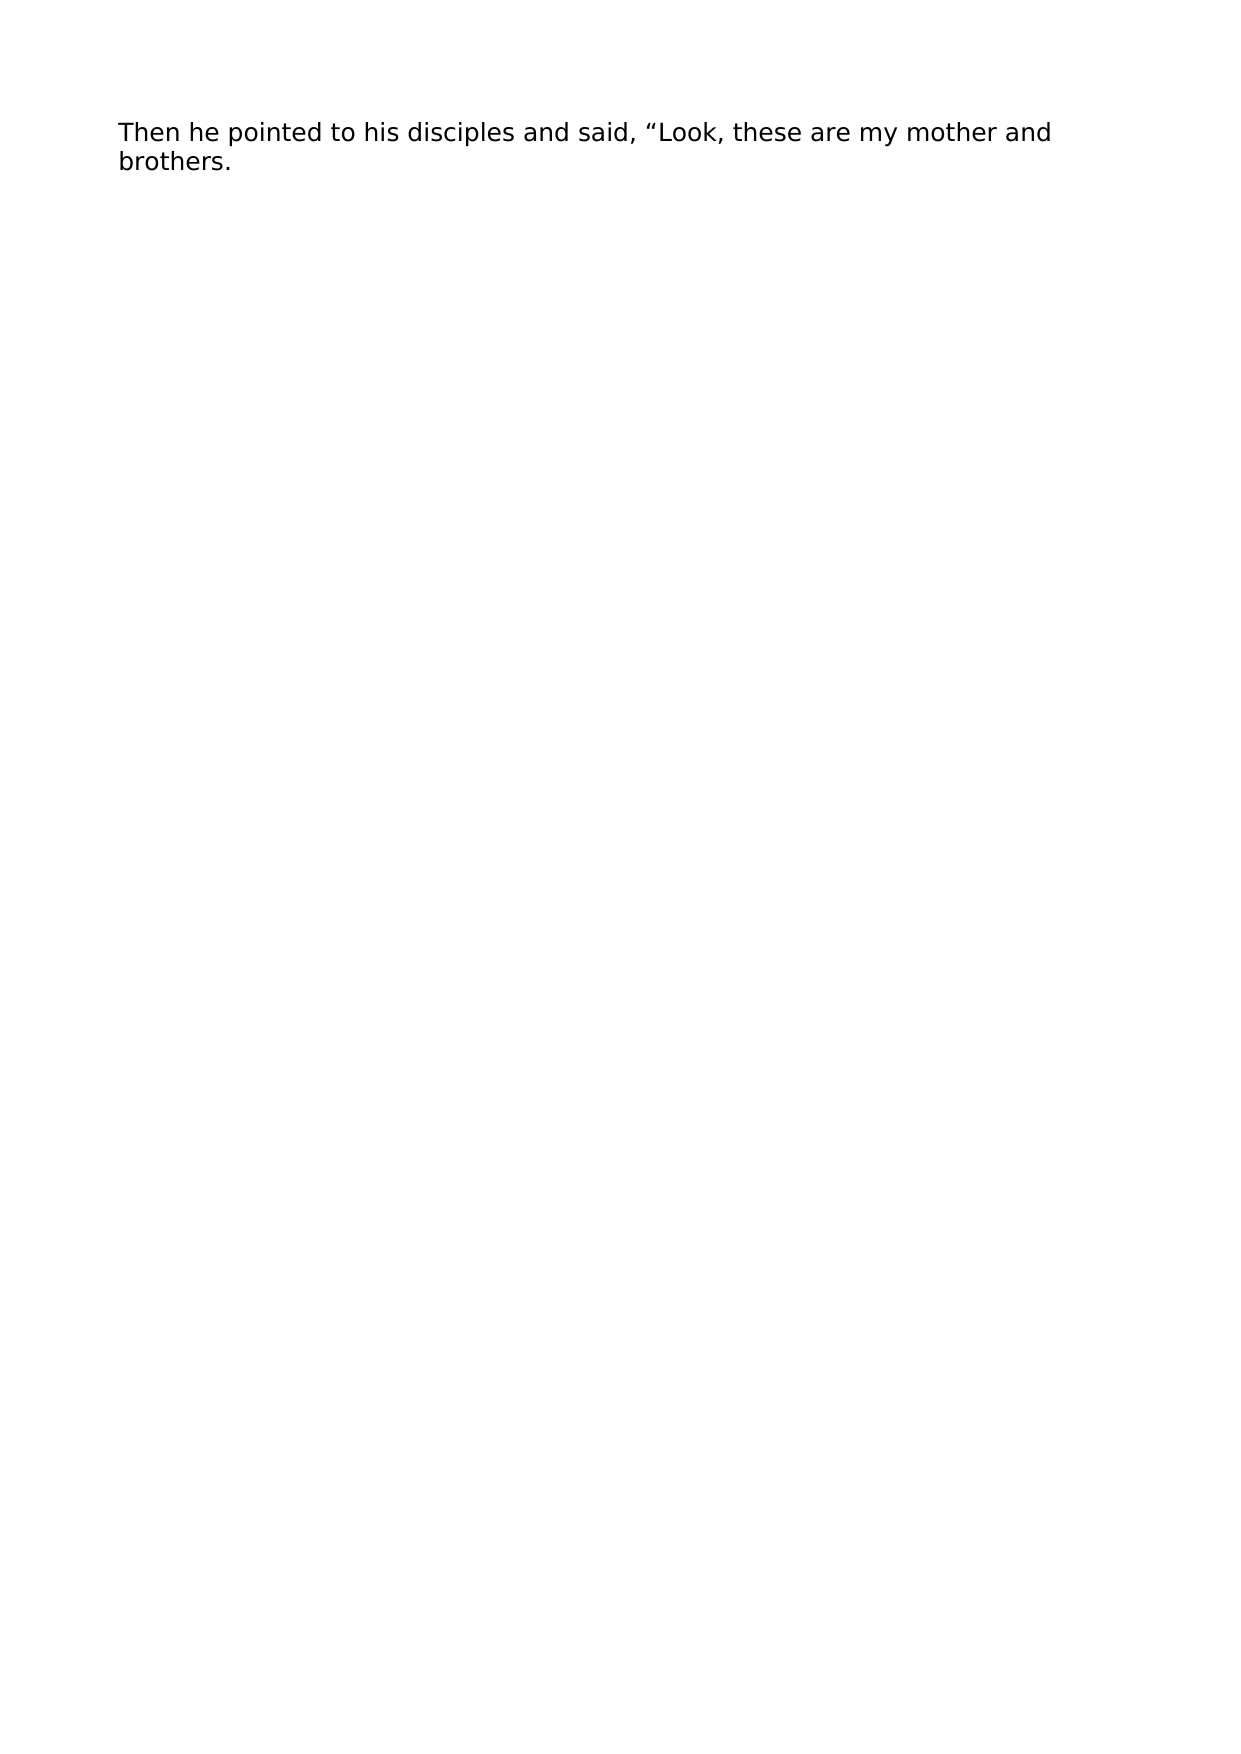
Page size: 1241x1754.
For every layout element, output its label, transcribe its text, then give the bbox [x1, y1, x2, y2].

text Then he pointed to his disciples and said, “Look, these are my mother and brothers. [118, 118, 1122, 176]
